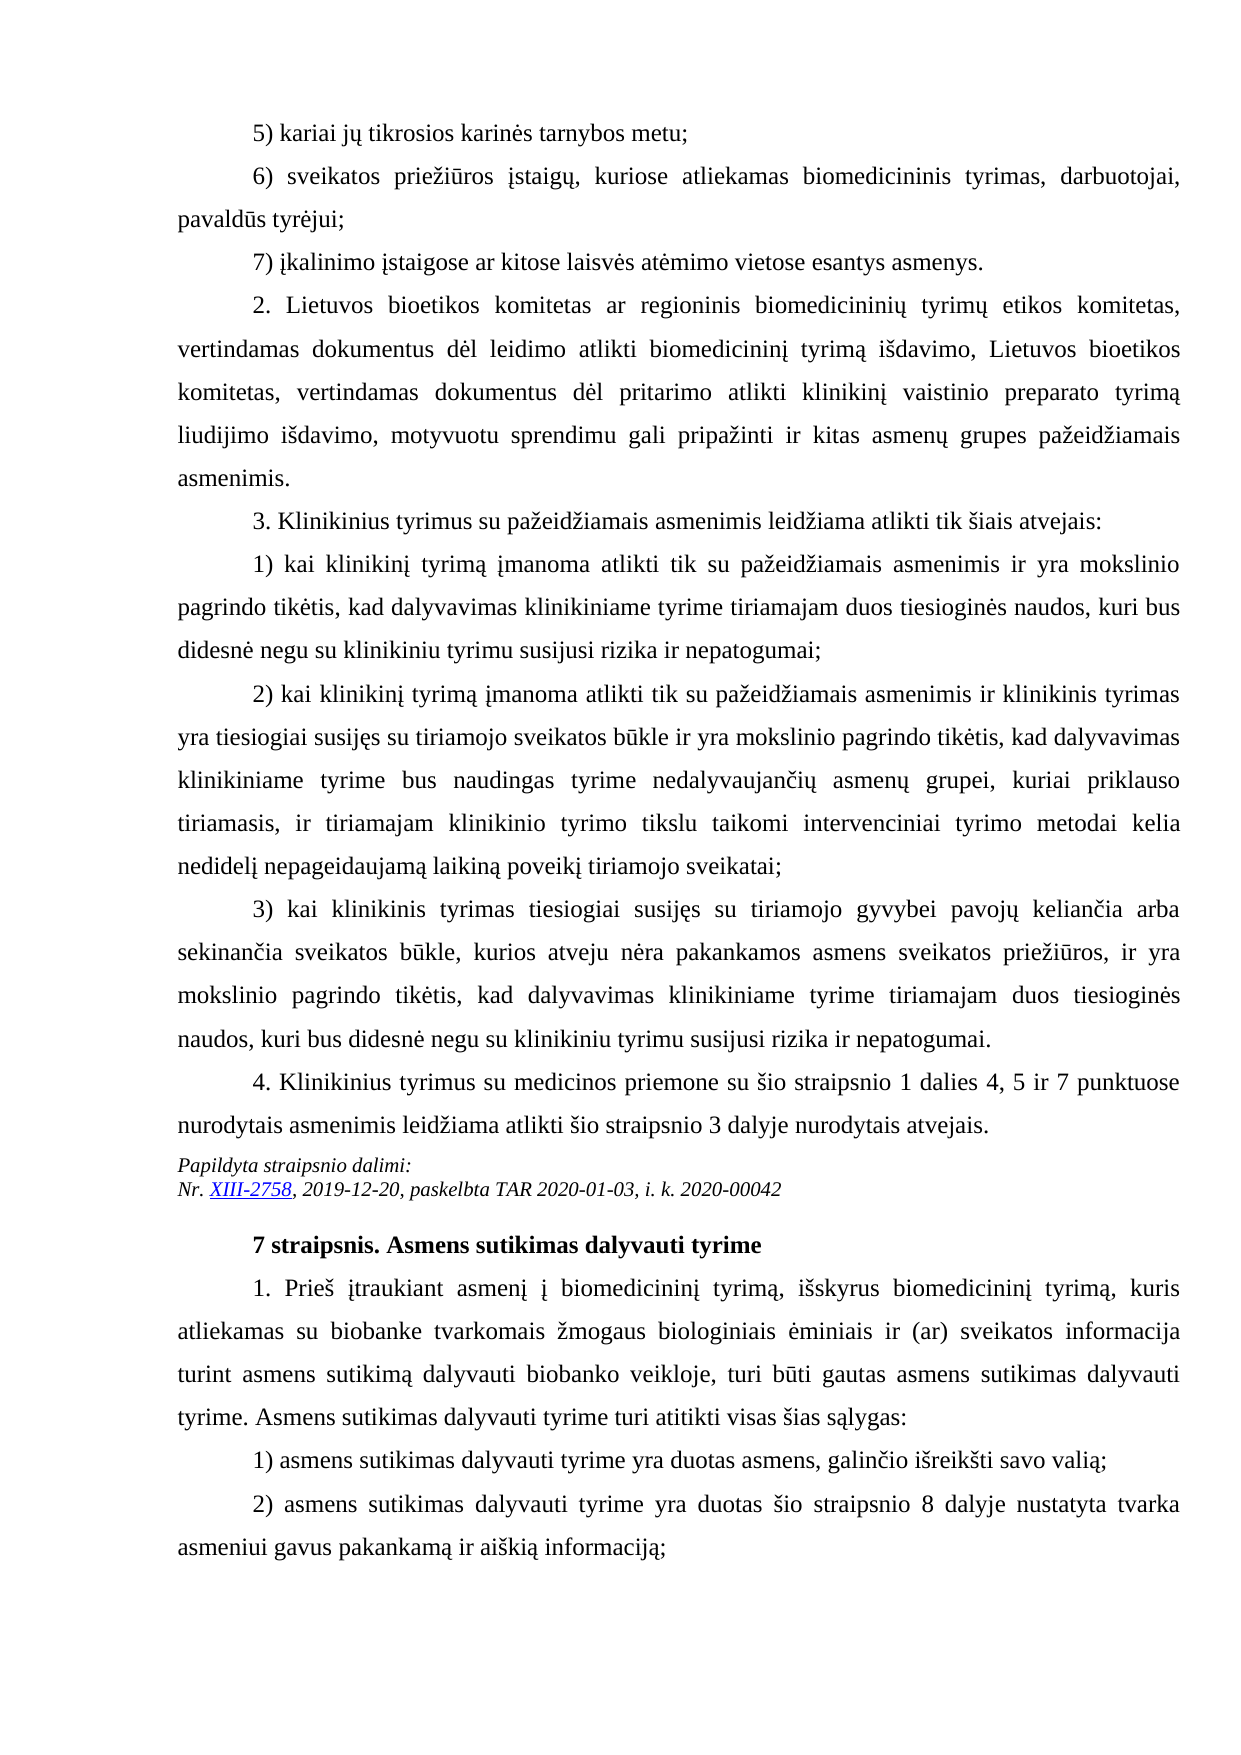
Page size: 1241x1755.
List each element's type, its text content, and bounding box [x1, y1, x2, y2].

text 3) kai klinikinis tyrimas tiesiogiai susijęs su tiriamojo gyvybei pavojų keliančia arba sekinančia sveikatos būkle, kurios atveju nėra pakankamos asmens sveikatos priežiūros, ir yra mokslinio pagrindo tikėtis, kad dalyvavimas klinikiniame tyrime tiriamajam duos tiesioginės naudos, kuri bus didesnė negu su klinikiniu tyrimu susijusi rizika ir nepatogumai. [177, 894, 1181, 1052]
text 1) kai klinikinį tyrimą įmanoma atlikti tik su pažeidžiamais asmenimis ir yra mokslinio pagrindo tikėtis, kad dalyvavimas klinikiniame tyrime tiriamajam duos tiesioginės naudos, kuri bus didesnė negu su klinikiniu tyrimu susijusi rizika ir nepatogumai; [177, 549, 1181, 664]
text Papildyta straipsnio dalimi: [177, 1153, 1181, 1177]
text 2. Lietuvos bioetikos komitetas ar regioninis biomedicininių tyrimų etikos komitetas, vertindamas dokumentus dėl leidimo atlikti biomedicininį tyrimą išdavimo, Lietuvos bioetikos komitetas, vertindamas dokumentus dėl pritarimo atlikti klinikinį vaistinio preparato tyrimą liudijimo išdavimo, motyvuotu sprendimu gali pripažinti ir kitas asmenų grupes pažeidžiamais asmenimis. [177, 291, 1181, 492]
text 5) kariai jų tikrosios karinės tarnybos metu; [177, 118, 1181, 147]
text 1) asmens sutikimas dalyvauti tyrime yra duotas asmens, galinčio išreikšti savo valią; [177, 1446, 1181, 1474]
text 2) asmens sutikimas dalyvauti tyrime yra duotas šio straipsnio 8 dalyje nustatyta tvarka asmeniui gavus pakankamą ir aiškią informaciją; [177, 1489, 1181, 1561]
text 3. Klinikinius tyrimus su pažeidžiamais asmenimis leidžiama atlikti tik šiais atvejais: [177, 506, 1181, 535]
text 2) kai klinikinį tyrimą įmanoma atlikti tik su pažeidžiamais asmenimis ir klinikinis tyrimas yra tiesiogiai susijęs su tiriamojo sveikatos būkle ir yra mokslinio pagrindo tikėtis, kad dalyvavimas klinikiniame tyrime bus naudingas tyrime nedalyvaujančių asmenų grupei, kuriai priklauso tiriamasis, ir tiriamajam klinikinio tyrimo tikslu taikomi intervenciniai tyrimo metodai kelia nedidelį nepageidaujamą laikiną poveikį tiriamojo sveikatai; [177, 679, 1181, 880]
text 4. Klinikinius tyrimus su medicinos priemone su šio straipsnio 1 dalies 4, 5 ir 7 punktuose nurodytais asmenimis leidžiama atlikti šio straipsnio 3 dalyje nurodytais atvejais. [177, 1067, 1181, 1139]
text Nr. XIII-2758, 2019-12-20, paskelbta TAR 2020-01-03, i. k. 2020-00042 [177, 1177, 1181, 1201]
text 6) sveikatos priežiūros įstaigų, kuriose atliekamas biomedicininis tyrimas, darbuotojai, pavaldūs tyrėjui; [177, 161, 1181, 233]
text 1. Prieš įtraukiant asmenį į biomedicininį tyrimą, išskyrus biomedicininį tyrimą, kuris atliekamas su biobanke tvarkomais žmogaus biologiniais ėminiais ir (ar) sveikatos informacija turint asmens sutikimą dalyvauti biobanko veikloje, turi būti gautas asmens sutikimas dalyvauti tyrime. Asmens sutikimas dalyvauti tyrime turi atitikti visas šias sąlygas: [177, 1273, 1181, 1431]
text 7 straipsnis. Asmens sutikimas dalyvauti tyrime [177, 1230, 1181, 1259]
text 7) įkalinimo įstaigose ar kitose laisvės atėmimo vietose esantys asmenys. [177, 247, 1181, 276]
